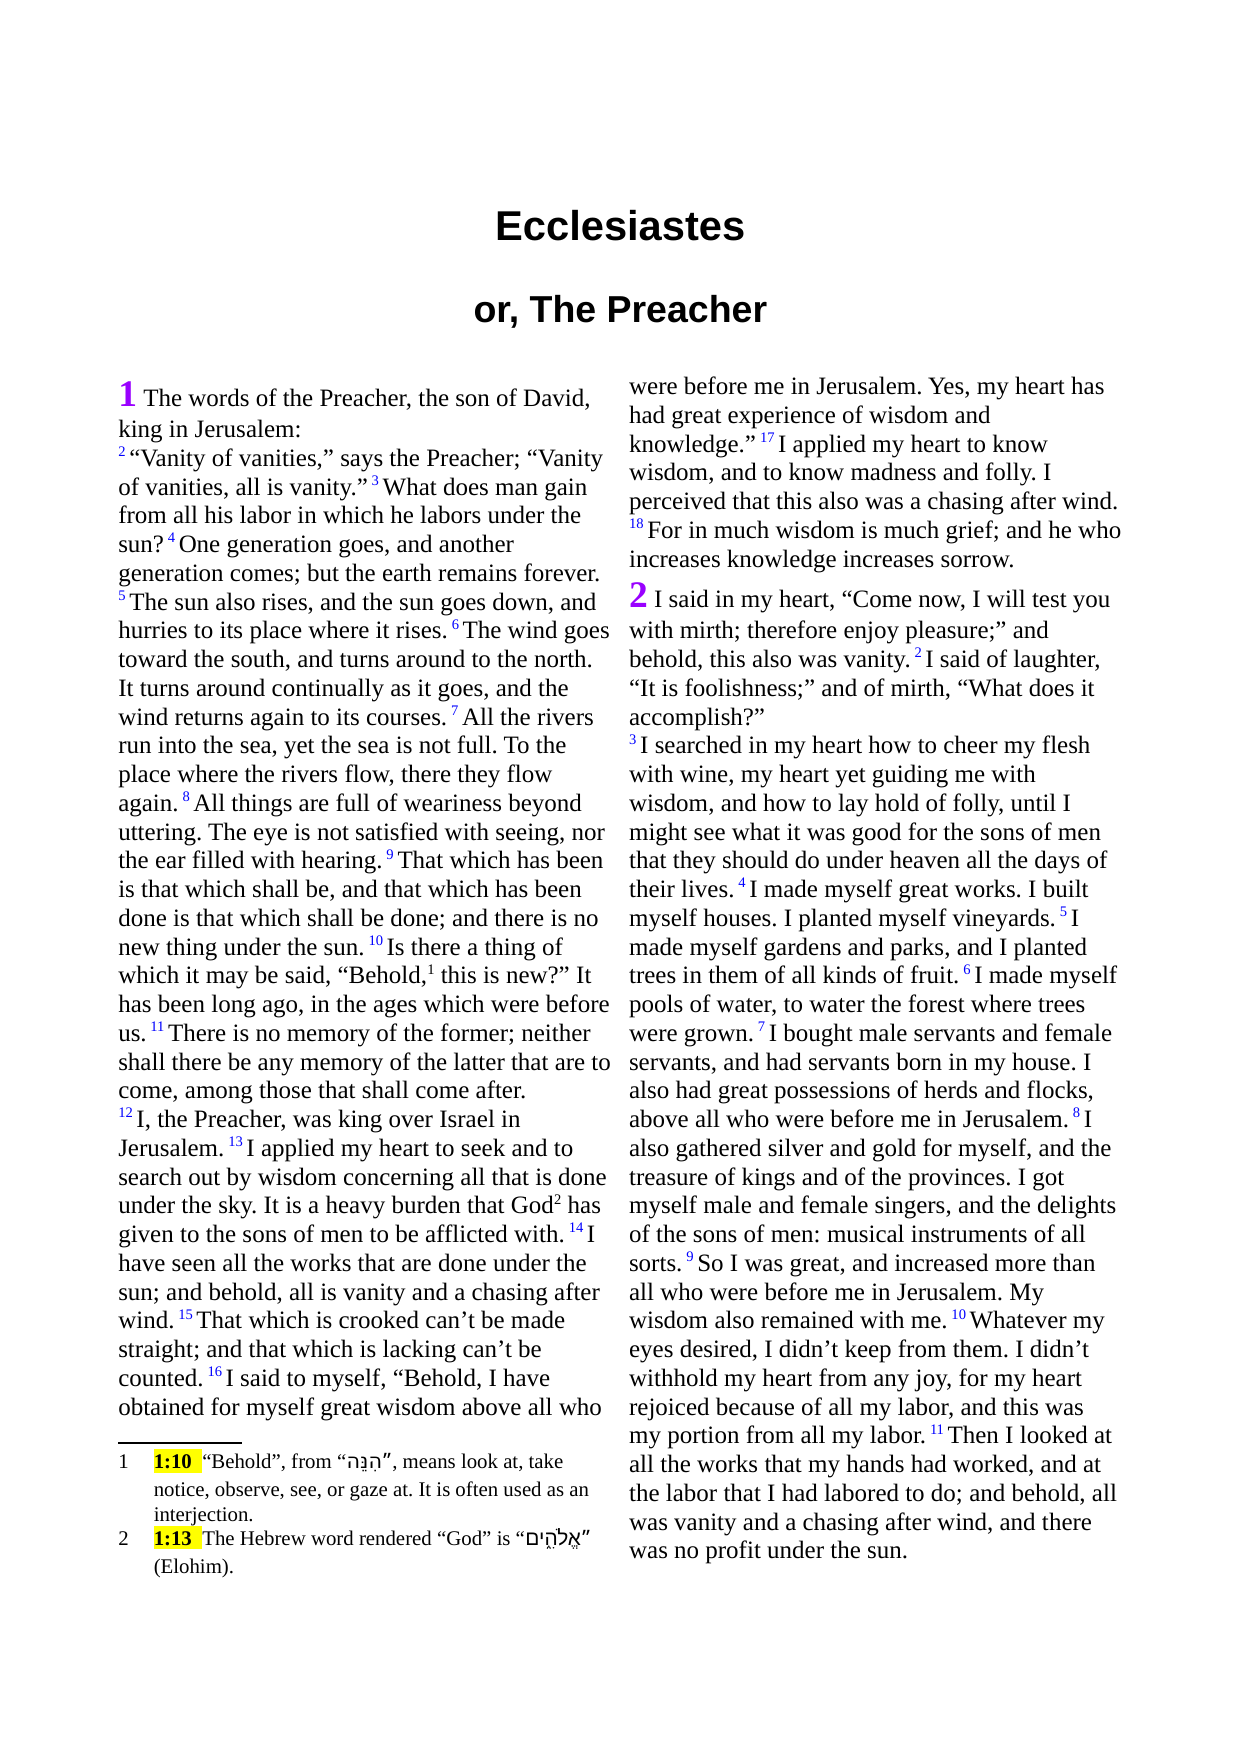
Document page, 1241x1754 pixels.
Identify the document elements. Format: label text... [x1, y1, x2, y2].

text were before me in Jerusalem. Yes, my heart has had great experience of wisdom and knowledge.” 17 I applied my heart to know wisdom, and to know madness and folly. I perceived that this also was a chasing after wind. 18 For in much wisdom is much grief; and he who increases knowledge increases sorrow. [629, 371, 1122, 572]
text 2 I said in my heart, “Come now, I will test you with mirth; therefore enjoy pleasure;” and behold, this also was vanity. 2 I said of laughter, “It is foolishness;” and of mirth, “What does it accomplish?” [629, 572, 1122, 731]
text 1 The words of the Preacher, the son of David, king in Jerusalem: [118, 371, 611, 443]
text 12 I, the Preacher, was king over Israel in Jerusalem. 13 I applied my heart to seek and to search out by wisdom concerning all that is done under the sky. It is a heavy burden that God has given to the sons of men to be afflicted with. 14 I have seen all the works that are done under the sun; and behold, all is vanity and a chasing after wind. 15 That which is crooked can’t be made straight; and that which is lacking can’t be counted. 16 I said to myself, “Behold, I have obtained for myself great wisdom above all who [118, 1104, 611, 1421]
text 1:13 The Hebrew word rendered “God” is “אֱלֹהִ֑ים” (Elohim). [118, 1526, 611, 1578]
text 2 “Vanity of vanities,” says the Preacher; “Vanity of vanities, all is vanity.” 3 What does man gain from all his labor in which he labors under the sun? 4 One generation goes, and another generation comes; but the earth remains forever. 5 The sun also rises, and the sun goes down, and hurries to its place where it rises. 6 The wind goes toward the south, and turns around to the north. It turns around continually as it goes, and the wind returns again to its courses. 7 All the rivers run into the sea, yet the sea is not full. To the place where the rivers flow, there they flow again. 8 All things are full of weariness beyond uttering. The eye is not satisfied with seeing, nor the ear filled with hearing. 9 That which has been is that which shall be, and that which has been done is that which shall be done; and there is no new thing under the sun. 10 Is there a thing of which it may be said, “Behold, this is new?” It has been long ago, in the ages which were before us. 11 There is no memory of the former; neither shall there be any memory of the latter that are to come, among those that shall come after. [118, 443, 611, 1104]
title or, The Preacher [118, 287, 1122, 330]
text 1:10 “Behold”, from “הִנֵּה”, means look at, take notice, observe, see, or gaze at. It is often used as an interjection. [118, 1449, 611, 1526]
title Ecclesiastes [118, 201, 1122, 249]
text 3 I searched in my heart how to cheer my flesh with wine, my heart yet guiding me with wisdom, and how to lay hold of folly, until I might see what it was good for the sons of men that they should do under heaven all the days of their lives. 4 I made myself great works. I built myself houses. I planted myself vineyards. 5 I made myself gardens and parks, and I planted trees in them of all kinds of fruit. 6 I made myself pools of water, to water the forest where trees were grown. 7 I bought male servants and female servants, and had servants born in my house. I also had great possessions of herds and flocks, above all who were before me in Jerusalem. 8 I also gathered silver and gold for myself, and the treasure of kings and of the provinces. I got myself male and female singers, and the delights of the sons of men: musical instruments of all sorts. 9 So I was great, and increased more than all who were before me in Jerusalem. My wisdom also remained with me. 10 Whatever my eyes desired, I didn’t keep from them. I didn’t withhold my heart from any joy, for my heart rejoiced because of all my labor, and this was my portion from all my labor. 11 Then I looked at all the works that my hands had worked, and at the labor that I had labored to do; and behold, all was vanity and a chasing after wind, and there was no profit under the sun. [629, 731, 1122, 1564]
